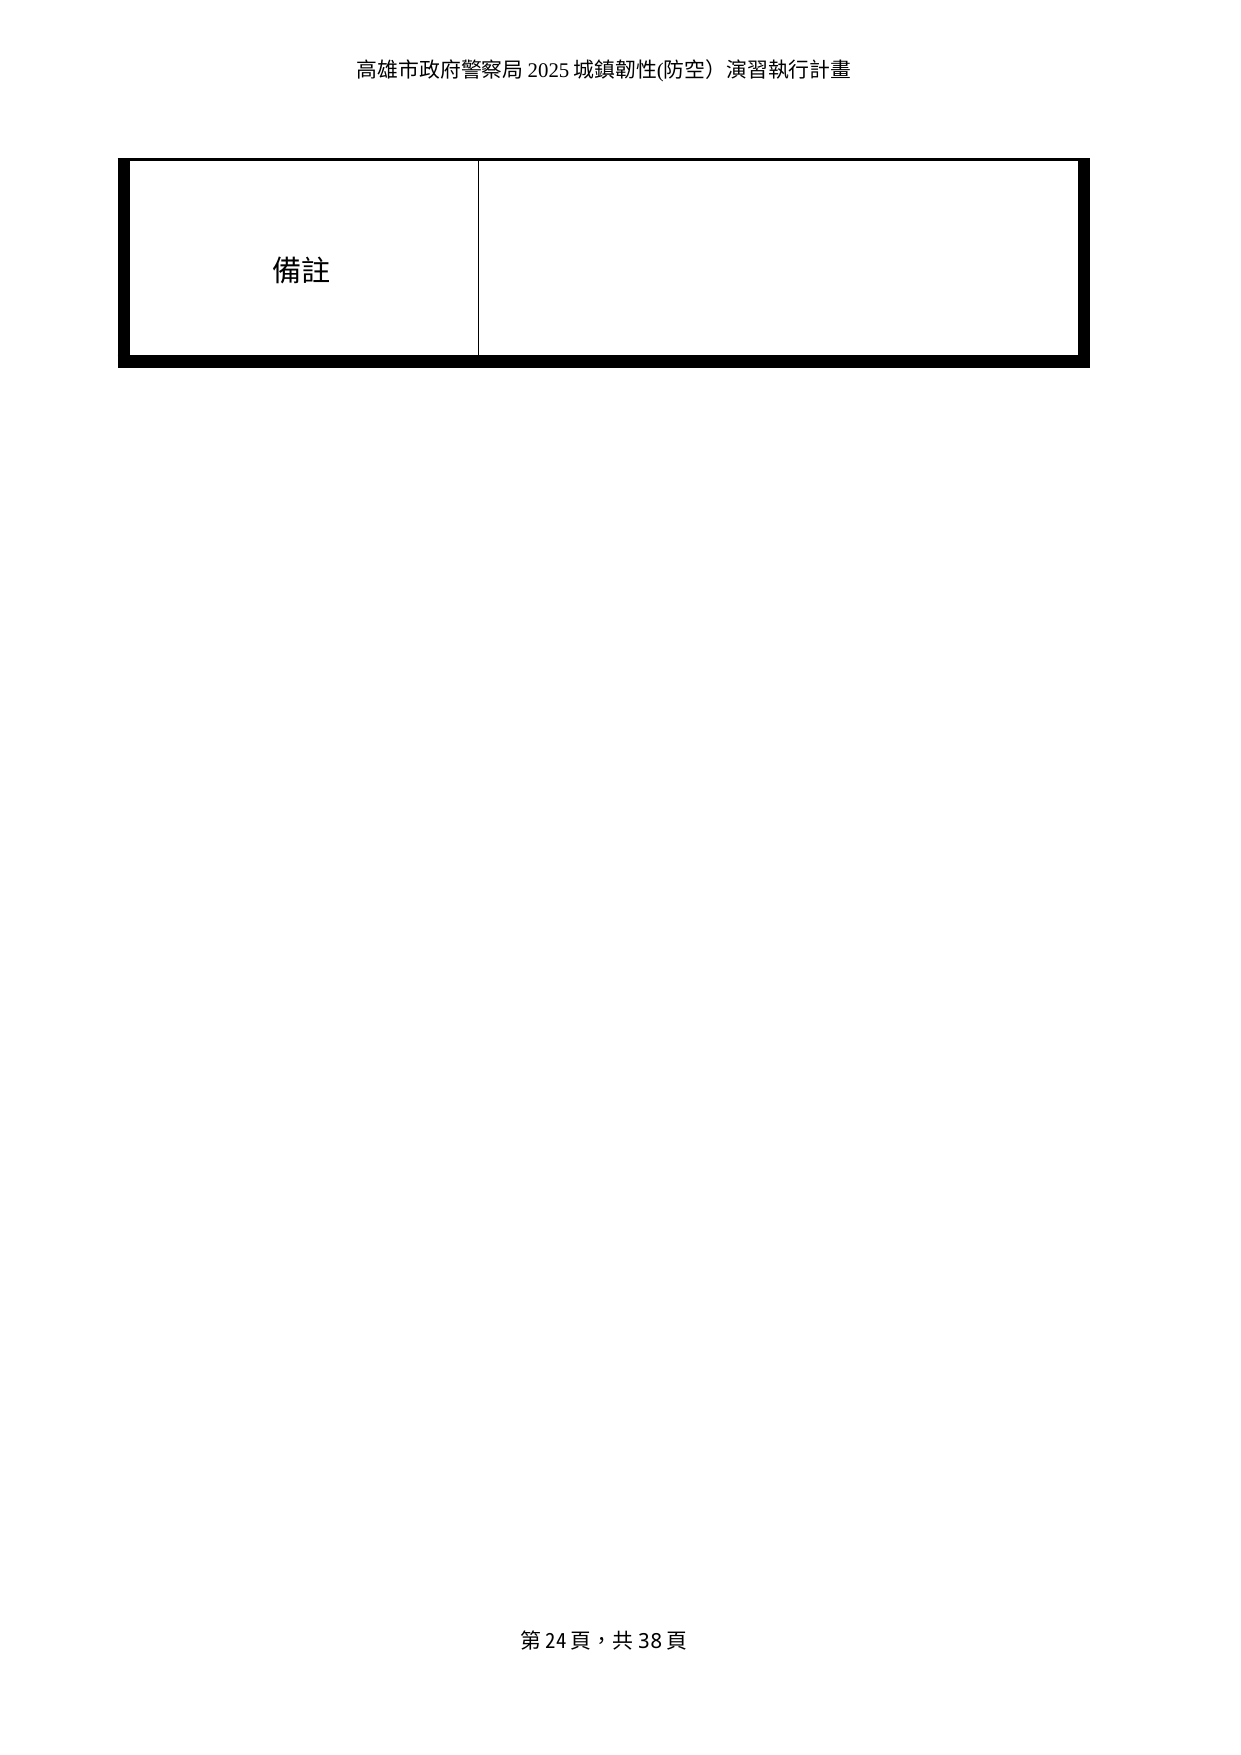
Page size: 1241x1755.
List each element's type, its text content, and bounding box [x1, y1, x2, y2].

table_cell 備註 [130, 161, 478, 355]
table_cell [479, 161, 1078, 355]
